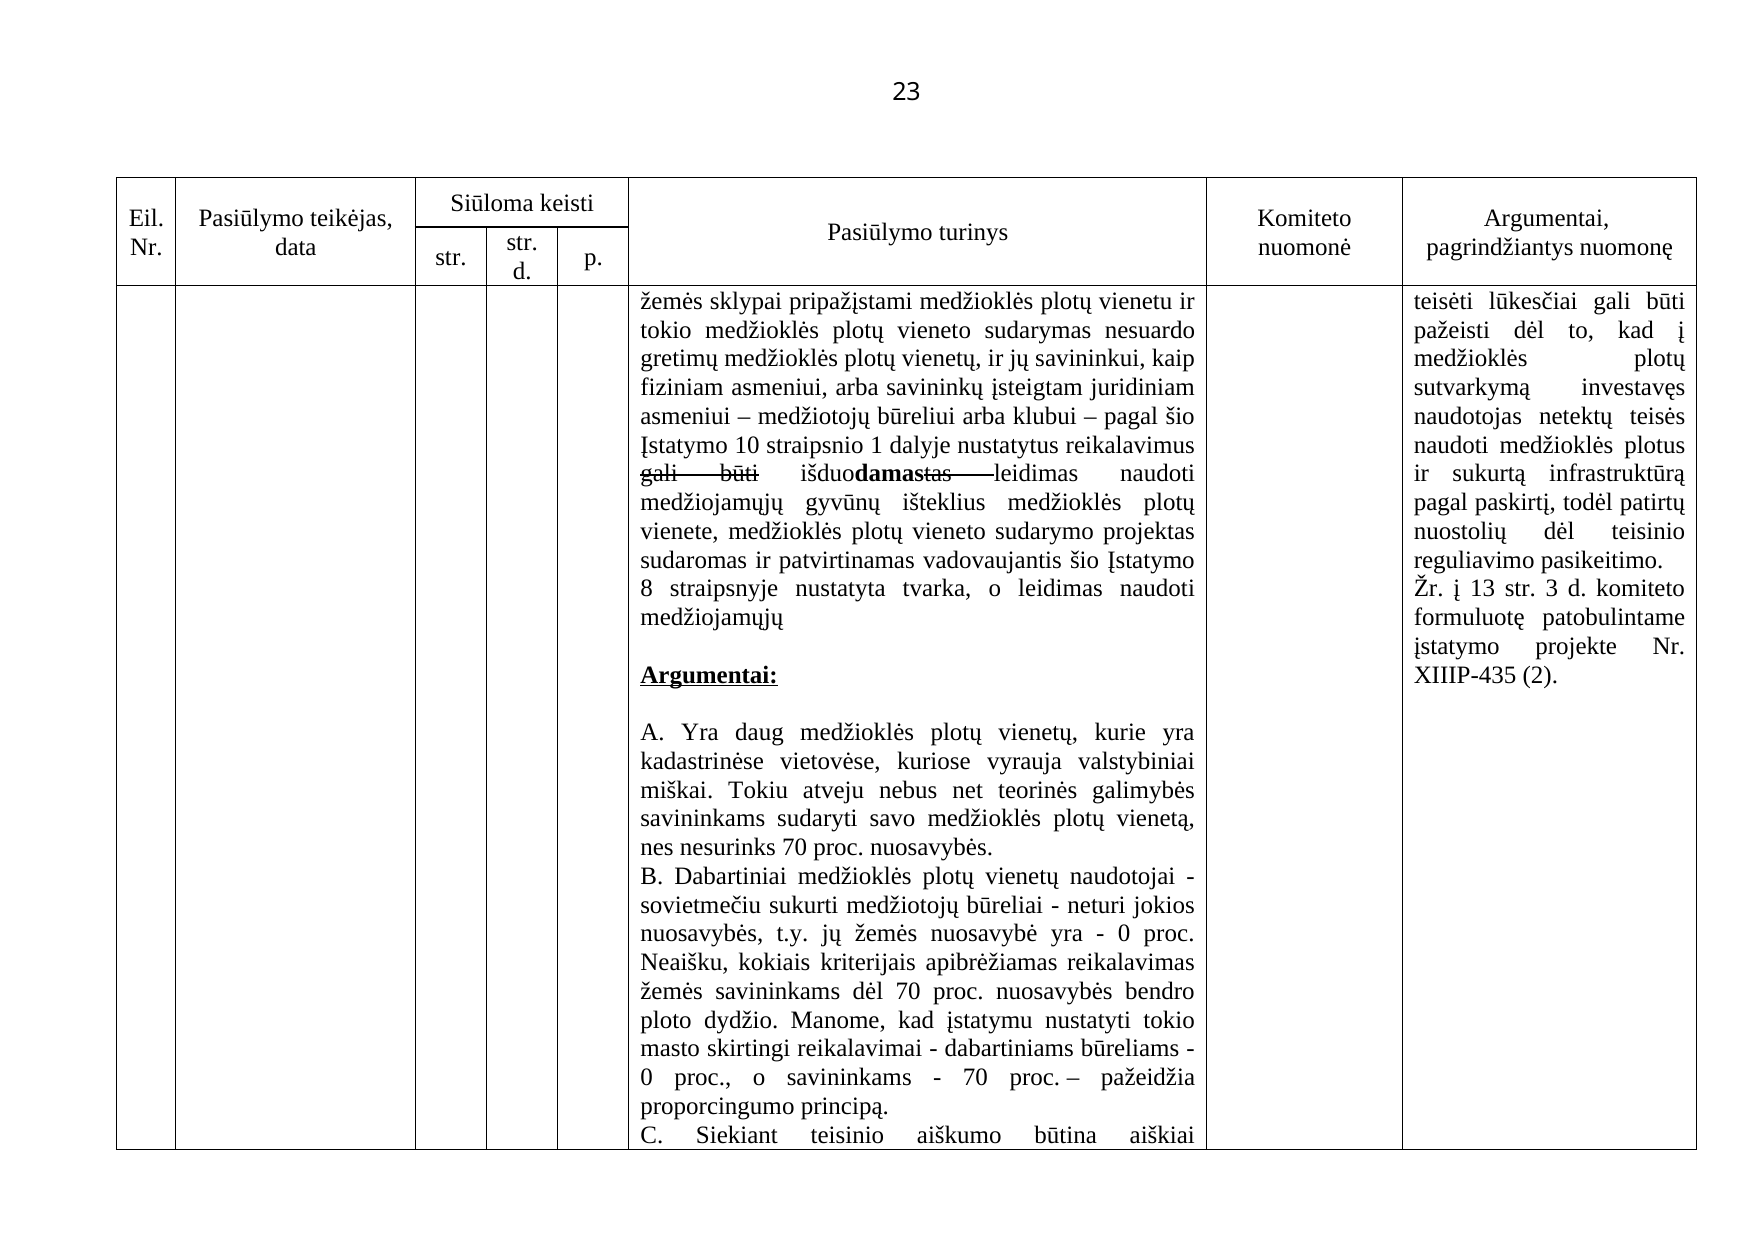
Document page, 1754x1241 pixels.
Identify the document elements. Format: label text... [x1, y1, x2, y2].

table_cell [1207, 286, 1402, 1148]
table_cell [487, 286, 557, 1148]
table_header Eil. Nr. [117, 178, 175, 285]
table_header Argumentai, pagrindžiantys nuomonę [1403, 178, 1696, 285]
table_cell [558, 286, 628, 1148]
table_cell [117, 286, 175, 1148]
table_cell [176, 286, 415, 1148]
table_cell žemės sklypai pripažįstami medžioklės plotų vienetu ir tokio medžioklės plotų vieneto sudarymas nesuardo gretimų medžioklės plotų vienetų, ir jų savininkui, kaip fiziniam asmeniui, arba savininkų įsteigtam juridiniam asmeniui – medžiotojų būreliui arba klubui – pagal šio Įstatymo 10 straipsnio 1 dalyje nustatytus reikalavimus gali būti išduodamastas leidimas naudoti medžiojamųjų gyvūnų išteklius medžioklės plotų vienete, medžioklės plotų vieneto sudarymo projektas sudaromas ir patvirtinamas vadovaujantis šio Įstatymo 8 straipsnyje nustatyta tvarka, o leidimas naudoti medžiojamųjų Argumentai: A. Yra daug medžioklės plotų vienetų, kurie yra kadastrinėse vietovėse, kuriose vyrauja valstybiniai miškai. Tokiu atveju nebus net teorinės galimybės savininkams sudaryti savo medžioklės plotų vienetą, nes nesurinks 70 proc. nuosavybės. B. Dabartiniai medžioklės plotų vienetų naudotojai - sovietmečiu sukurti medžiotojų būreliai - neturi jokios nuosavybės, t.y. jų žemės nuosavybė yra - 0 proc. Neaišku, kokiais kriterijais apibrėžiamas reikalavimas žemės savininkams dėl 70 proc. nuosavybės bendro ploto dydžio. Manome, kad įstatymu nustatyti tokio masto skirtingi reikalavimai - dabartiniams būreliams - 0 proc., o savininkams - 70 proc. – pažeidžia proporcingumo principą. C. Siekiant teisinio aiškumo būtina aiškiai [629, 286, 1206, 1148]
table_cell str. d. [487, 228, 557, 285]
table_cell teisėti lūkesčiai gali būti pažeisti dėl to, kad į medžioklės plotų sutvarkymą investavęs naudotojas netektų teisės naudoti medžioklės plotus ir sukurtą infrastruktūrą pagal paskirtį, todėl patirtų nuostolių dėl teisinio reguliavimo pasikeitimo. Žr. į 13 str. 3 d. komiteto formuluotę patobulintame įstatymo projekte Nr. XIIIP-435 (2). [1403, 286, 1696, 1148]
table_header Pasiūlymo turinys [629, 178, 1206, 285]
table_header Pasiūlymo teikėjas, data [176, 178, 415, 285]
table_header Komiteto nuomonė [1207, 178, 1402, 285]
table_cell str. [416, 228, 486, 285]
table_header Siūloma keisti [416, 178, 628, 226]
table_cell [416, 286, 486, 1148]
table_cell p. [558, 228, 628, 285]
